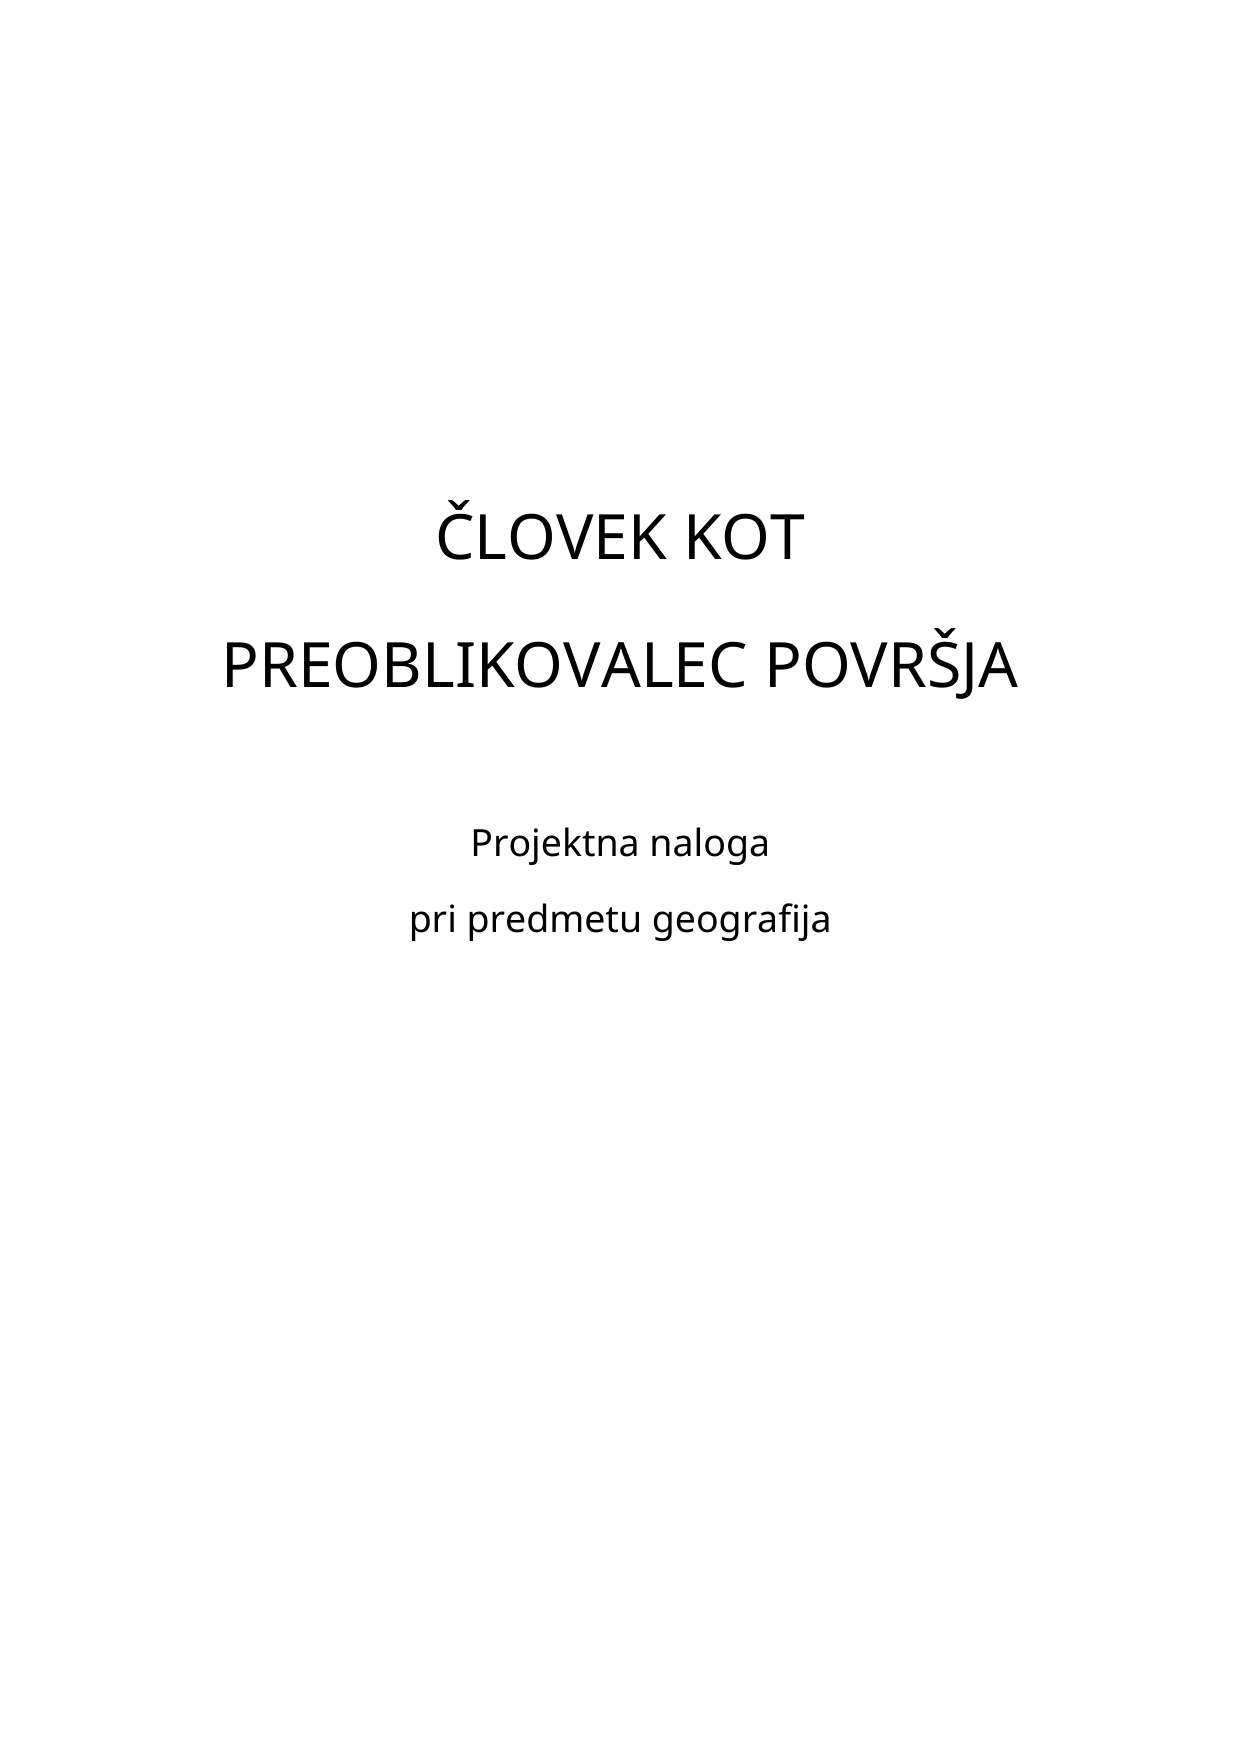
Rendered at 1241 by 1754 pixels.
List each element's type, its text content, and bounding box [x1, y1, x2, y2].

text ČLOVEK KOT [148, 493, 1093, 578]
text pri predmetu geografija [148, 892, 1093, 943]
text Projektna naloga [148, 816, 1093, 867]
text PREOBLIKOVALEC POVRŠJA [148, 620, 1093, 705]
